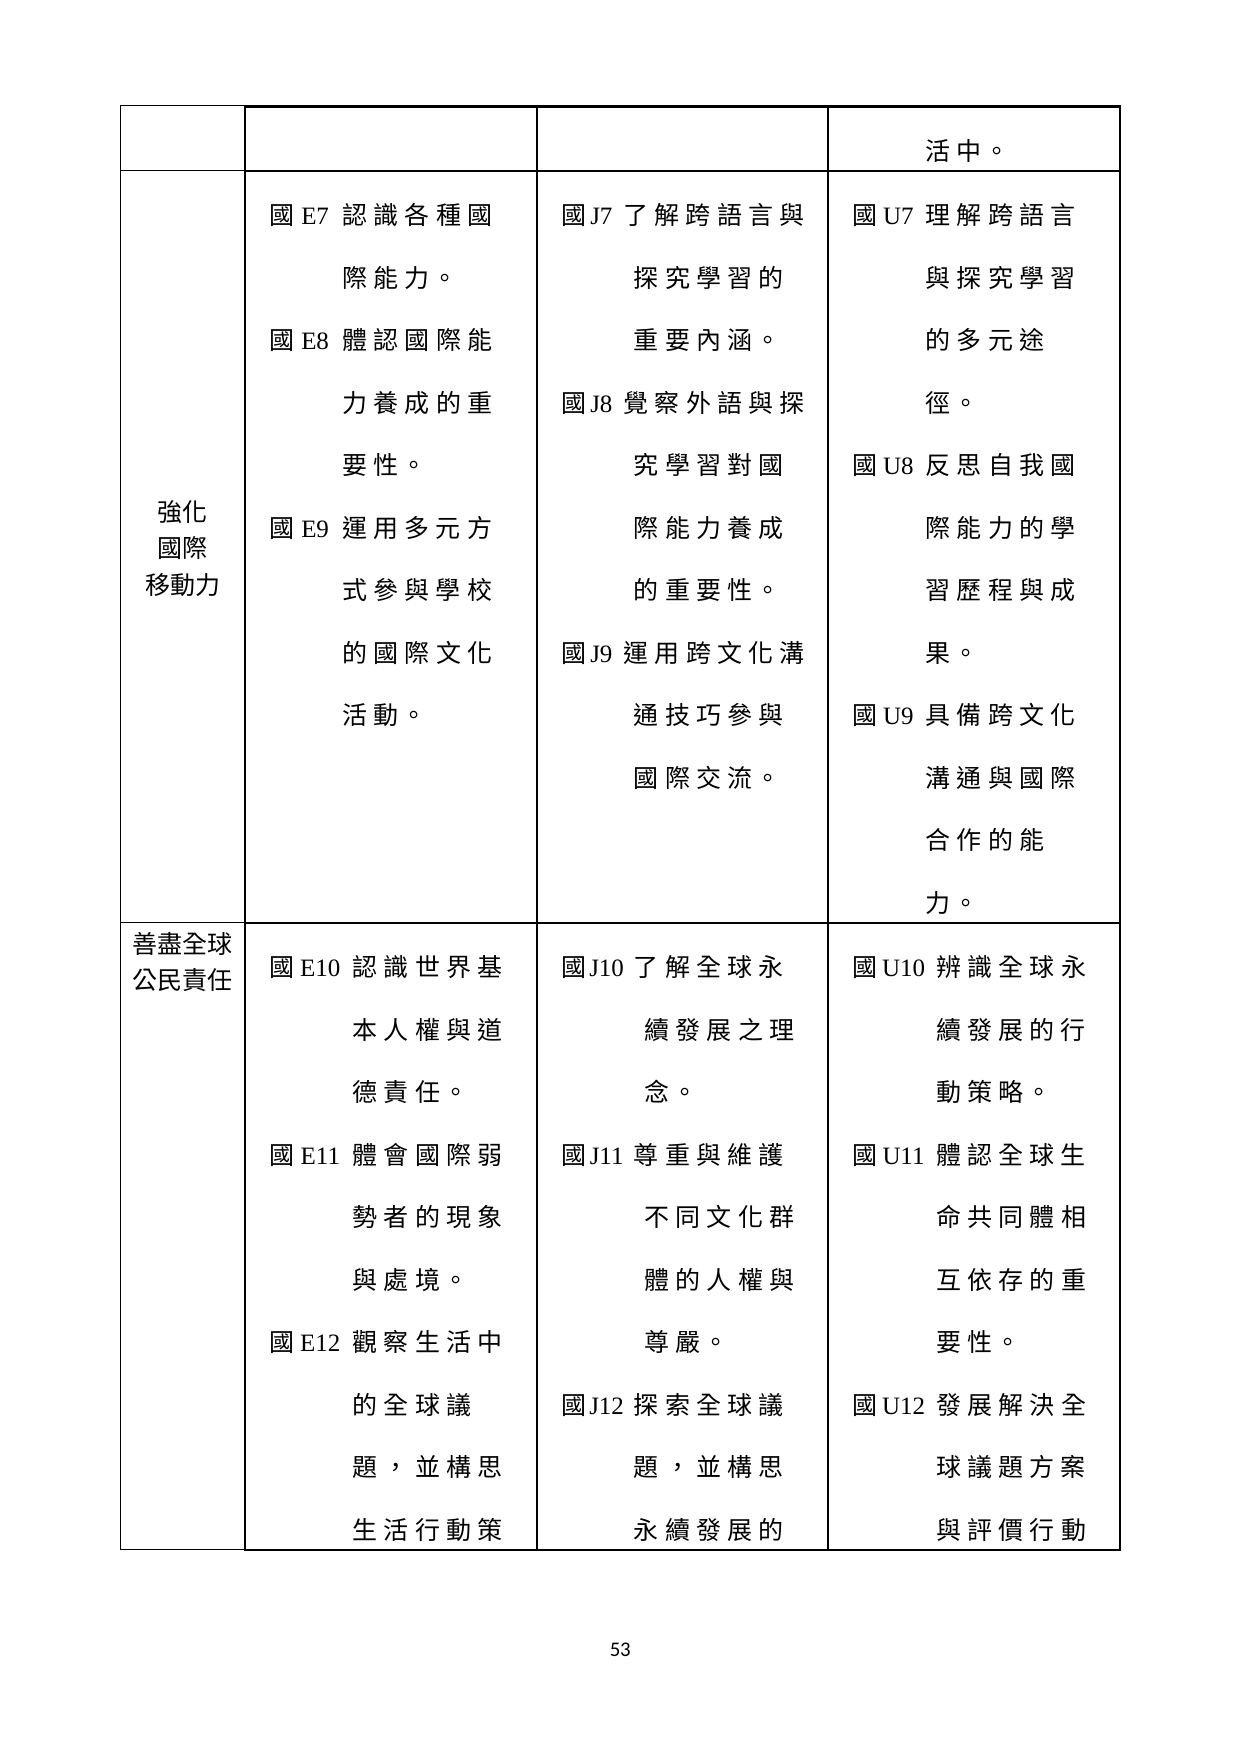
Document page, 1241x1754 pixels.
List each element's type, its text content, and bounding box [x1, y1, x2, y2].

table_cell 國U7 理解跨語言與探究學習的多元途徑。 國U8 反思自我國際能力的學習歷程與成果。 國U9 具備跨文化溝通與國際合作的能力。 [829, 172, 1119, 922]
table_cell 國J10 了解全球永續發展之理念。 國J11 尊重與維護不同文化群體的人權與尊嚴。 國J12 探索全球議題，並構思永續發展的 [538, 924, 827, 1549]
table_cell [121, 106, 244, 170]
table_cell 強化 國際 移動力 [121, 171, 244, 922]
table_cell 活中。 [829, 108, 1119, 170]
table_cell 國E7 認識各種國際能力。 國E8 體認國際能力養成的重要性。 國E9 運用多元方式參與學校的國際文化活動。 [246, 172, 536, 922]
table_cell [538, 108, 827, 170]
table_cell 國E10 認識世界基本人權與道德責任。 國E11 體會國際弱勢者的現象與處境。 國E12 觀察生活中的全球議題，並構思生活行動策 [246, 924, 536, 1549]
table_cell [246, 108, 536, 170]
table_cell 國J7 了解跨語言與探究學習的重要內涵。 國J8 覺察外語與探究學習對國際能力養成的重要性。 國J9 運用跨文化溝通技巧參與國際交流。 [538, 172, 827, 922]
table_cell 國U10 辨識全球永續發展的行動策略。 國U11 體認全球生命共同體相互依存的重要性。 國U12 發展解決全球議題方案與評價行動 [829, 924, 1119, 1549]
table_cell 善盡全球 公民責任 [121, 923, 244, 1549]
